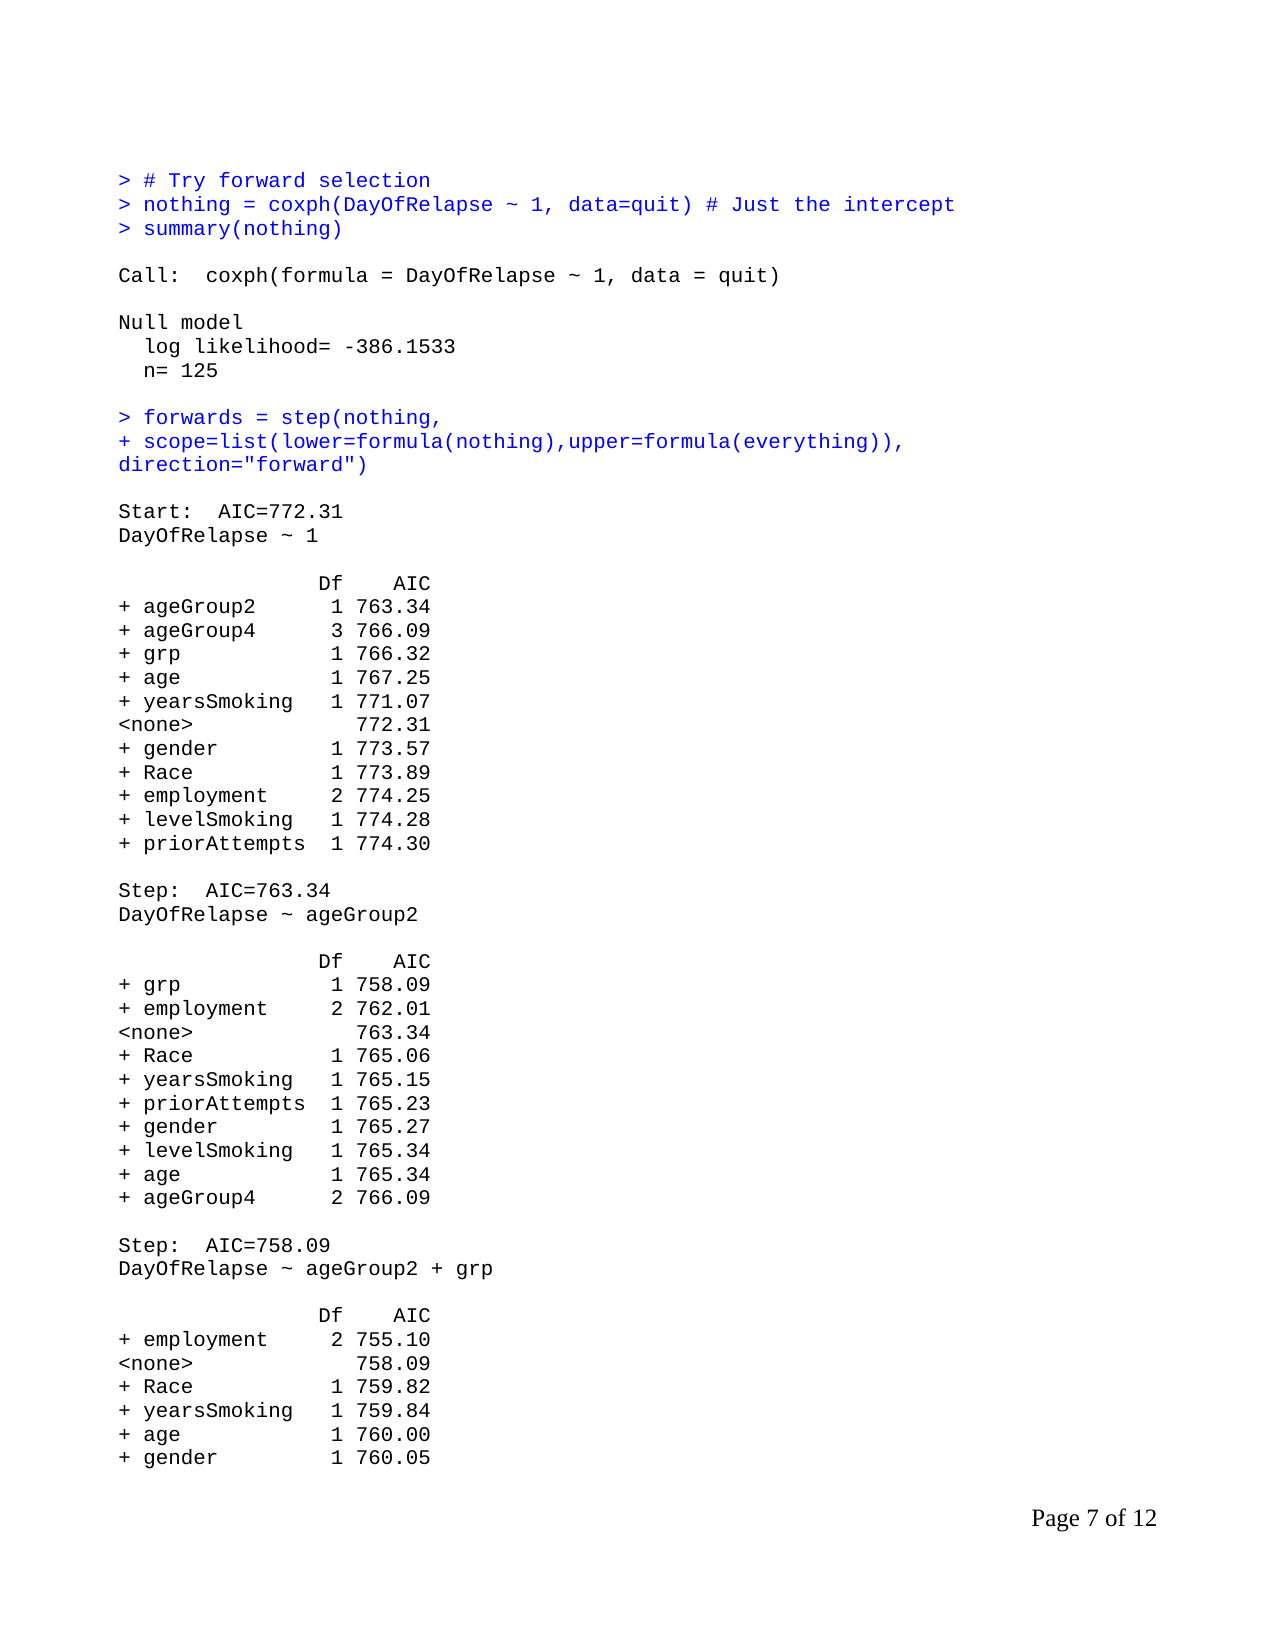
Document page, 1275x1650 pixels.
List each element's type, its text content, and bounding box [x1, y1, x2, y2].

text > forwards = step(nothing, [118, 407, 1160, 431]
text > summary(nothing) [118, 218, 1160, 241]
text + ageGroup4 2 766.09 [118, 1187, 1160, 1211]
text + grp 1 758.09 [118, 974, 1160, 998]
text + Race 1 773.89 [118, 762, 1160, 785]
text + employment 2 755.10 [118, 1329, 1160, 1353]
text + ageGroup2 1 763.34 [118, 596, 1160, 620]
text Df AIC [118, 572, 1160, 596]
text + gender 1 760.05 [118, 1447, 1160, 1471]
text Start: AIC=772.31 [118, 502, 1160, 525]
text + Race 1 759.82 [118, 1376, 1160, 1400]
text + grp 1 766.32 [118, 643, 1160, 667]
text + Race 1 765.06 [118, 1045, 1160, 1069]
text + priorAttempts 1 774.30 [118, 833, 1160, 856]
text Df AIC [118, 951, 1160, 974]
text DayOfRelapse ~ ageGroup2 + grp [118, 1258, 1160, 1282]
text DayOfRelapse ~ ageGroup2 [118, 903, 1160, 927]
text Call: coxph(formula = DayOfRelapse ~ 1, data = quit) [118, 265, 1160, 289]
text log likelihood= -386.1533 [118, 336, 1160, 360]
text + levelSmoking 1 774.28 [118, 809, 1160, 833]
text + age 1 760.00 [118, 1424, 1160, 1447]
text Null model [118, 312, 1160, 336]
text + levelSmoking 1 765.34 [118, 1140, 1160, 1164]
text > nothing = coxph(DayOfRelapse ~ 1, data=quit) # Just the intercept [118, 194, 1160, 218]
text + age 1 765.34 [118, 1164, 1160, 1187]
text + priorAttempts 1 765.23 [118, 1093, 1160, 1116]
text <none> 763.34 [118, 1022, 1160, 1045]
text + age 1 767.25 [118, 667, 1160, 691]
text Step: AIC=758.09 [118, 1234, 1160, 1258]
text Step: AIC=763.34 [118, 880, 1160, 903]
text <none> 758.09 [118, 1353, 1160, 1376]
text + employment 2 762.01 [118, 998, 1160, 1022]
text + gender 1 765.27 [118, 1116, 1160, 1140]
text n= 125 [118, 360, 1160, 383]
text + yearsSmoking 1 765.15 [118, 1069, 1160, 1093]
text <none> 772.31 [118, 714, 1160, 738]
text + scope=list(lower=formula(nothing),upper=formula(everything)), direction="forward") [118, 431, 1160, 478]
text > # Try forward selection [118, 171, 1160, 194]
text + ageGroup4 3 766.09 [118, 620, 1160, 643]
text + gender 1 773.57 [118, 738, 1160, 762]
text DayOfRelapse ~ 1 [118, 525, 1160, 549]
text + yearsSmoking 1 759.84 [118, 1400, 1160, 1424]
text + employment 2 774.25 [118, 785, 1160, 809]
text + yearsSmoking 1 771.07 [118, 691, 1160, 714]
text Df AIC [118, 1306, 1160, 1329]
